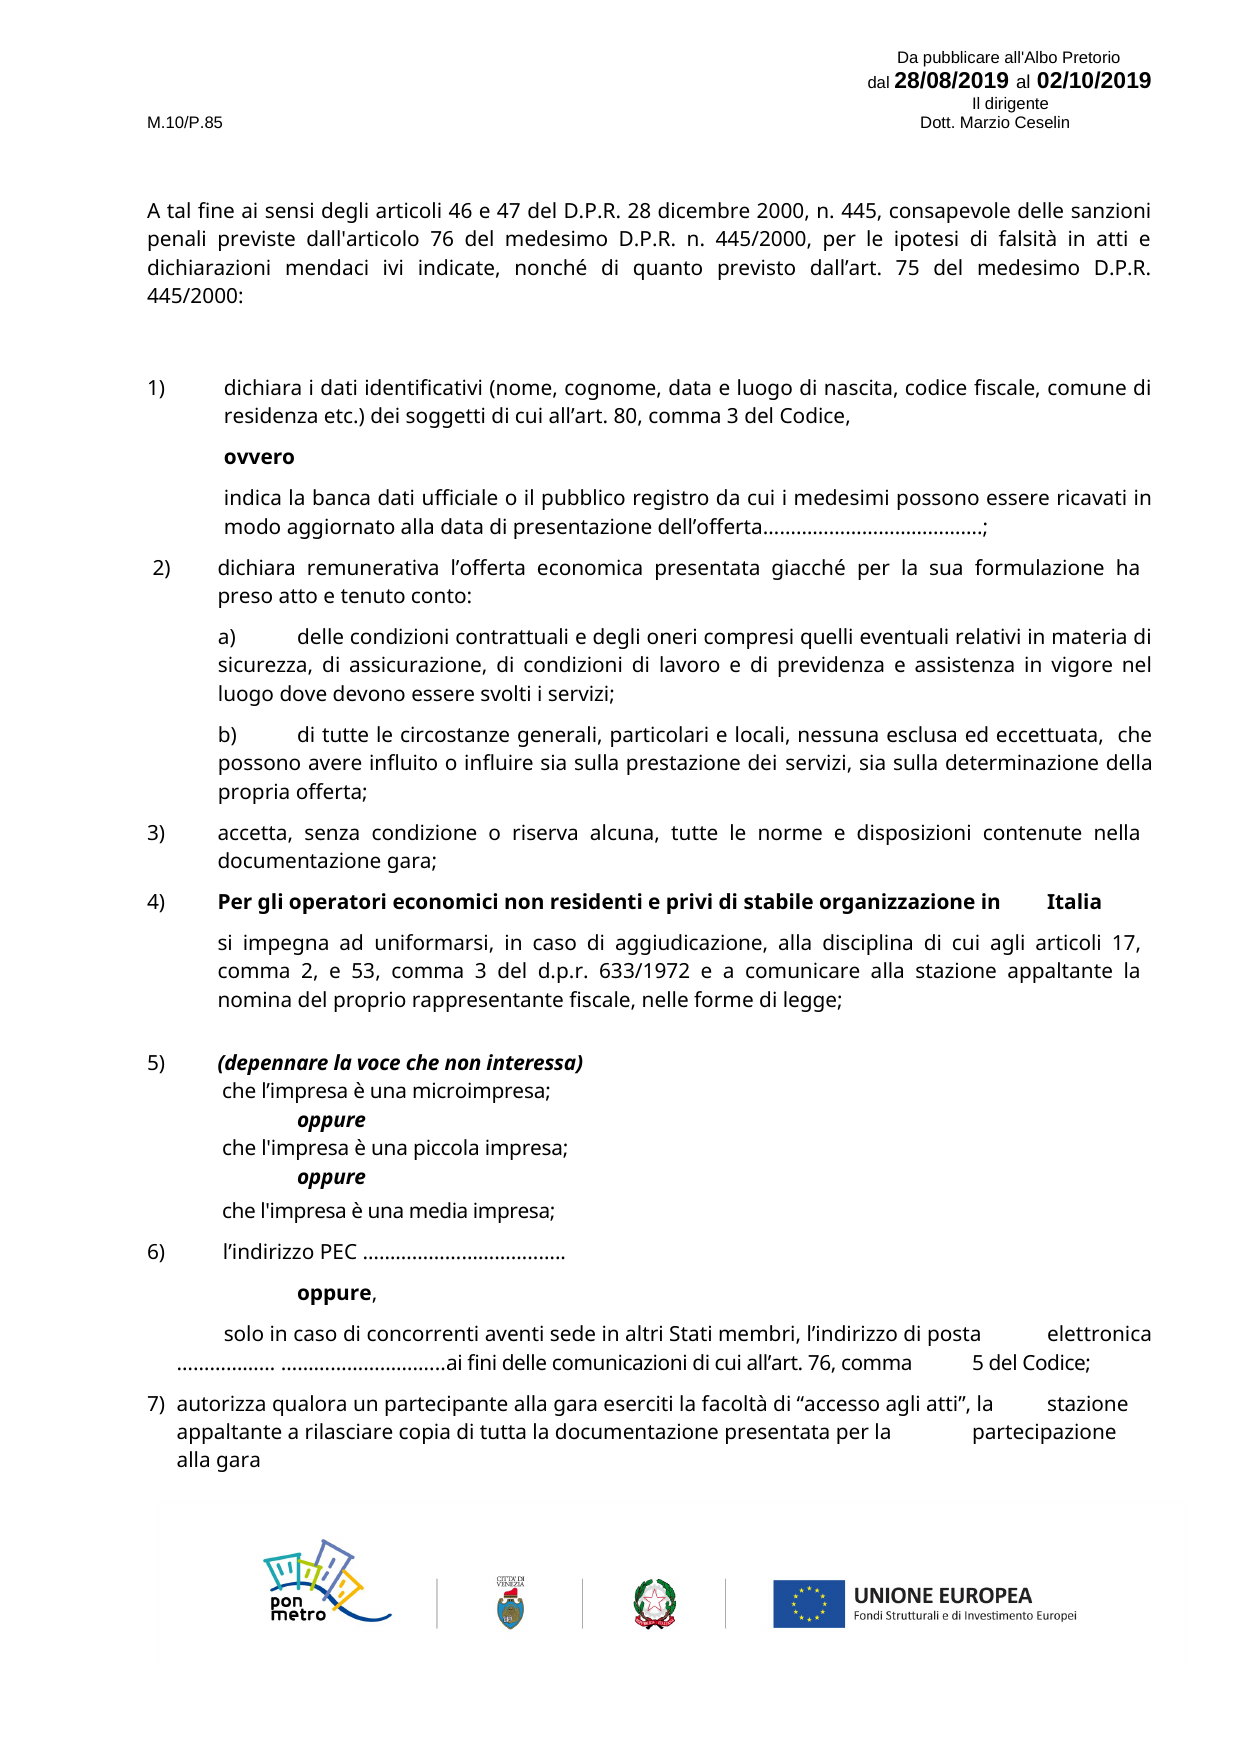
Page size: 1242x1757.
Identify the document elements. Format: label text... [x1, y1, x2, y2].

picture [154, 1499, 1189, 1665]
list solo in caso di concorrenti aventi sede in altri Stati membri, l’indirizzo di posta elettronica ……………… ………………………...ai fini delle comunicazioni di cui all’art. 76, comma 5 del Codice; [147, 1319, 1153, 1376]
list si impegna ad uniformarsi, in caso di aggiudicazione, alla disciplina di cui agli articoli 17, comma 2, e 53, comma 3 del d.p.r. 633/1972 e a comunicare alla stazione appaltante la nomina del proprio rappresentante fiscale, nelle forme di legge; [147, 928, 1153, 1013]
list 4) Per gli operatori economici non residenti e privi di stabile organizzazione in Italia [147, 887, 1153, 916]
text 6) l’indirizzo PEC …………………………..….. [147, 1237, 1153, 1266]
text 2) dichiara remunerativa l’offerta economica presentata giacché per la sua formulazione ha preso atto e tenuto conto: [147, 553, 1153, 609]
text 1) dichiara i dati identificativi (nome, cognome, data e luogo di nascita, codice fiscale, comune di residenza etc.) dei soggetti di cui all’art. 80, comma 3 del Codice, [147, 373, 1153, 430]
list 7) autorizza qualora un partecipante alla gara eserciti la facoltà di “accesso agli atti”, la stazione appaltante a rilasciare copia di tutta la documentazione presentata per la partecipazione alla gara [147, 1389, 1153, 1474]
list a) delle condizioni contrattuali e degli oneri compresi quelli eventuali relativi in materia di sicurezza, di assicurazione, di condizioni di lavoro e di previdenza e assistenza in vigore nel luogo dove devono essere svolti i servizi; [218, 622, 1153, 707]
text che l'impresa è una media impresa; [147, 1196, 1153, 1225]
text 5) (depennare la voce che non interessa) [147, 1048, 1153, 1076]
text ovvero [147, 442, 1153, 471]
text che l'impresa è una piccola impresa; [194, 1133, 1153, 1162]
text A tal fine ai sensi degli articoli 46 e 47 del D.P.R. 28 dicembre 2000, n. 445, consapevole delle sanzioni penali previste dall'articolo 76 del medesimo D.P.R. n. 445/2000, per le ipotesi di falsità in atti e dichiarazioni mendaci ivi indicate, nonché di quanto previsto dall’art. 75 del medesimo D.P.R. 445/2000: [147, 196, 1153, 310]
text che l’impresa è una microimpresa; [194, 1076, 1153, 1105]
list oppure, [147, 1278, 1153, 1307]
text oppure [147, 1105, 1153, 1133]
text oppure [147, 1162, 1153, 1190]
list b) di tutte le circostanze generali, particolari e locali, nessuna esclusa ed eccettuata, che possono avere influito o influire sia sulla prestazione dei servizi, sia sulla determinazione della propria offerta; [218, 720, 1153, 805]
text indica la banca dati ufficiale o il pubblico registro da cui i medesimi possono essere ricavati in modo aggiornato alla data di presentazione dell’offerta………………………………….; [147, 483, 1153, 540]
text 3) accetta, senza condizione o riserva alcuna, tutte le norme e disposizioni contenute nella documentazione gara; [147, 818, 1153, 874]
